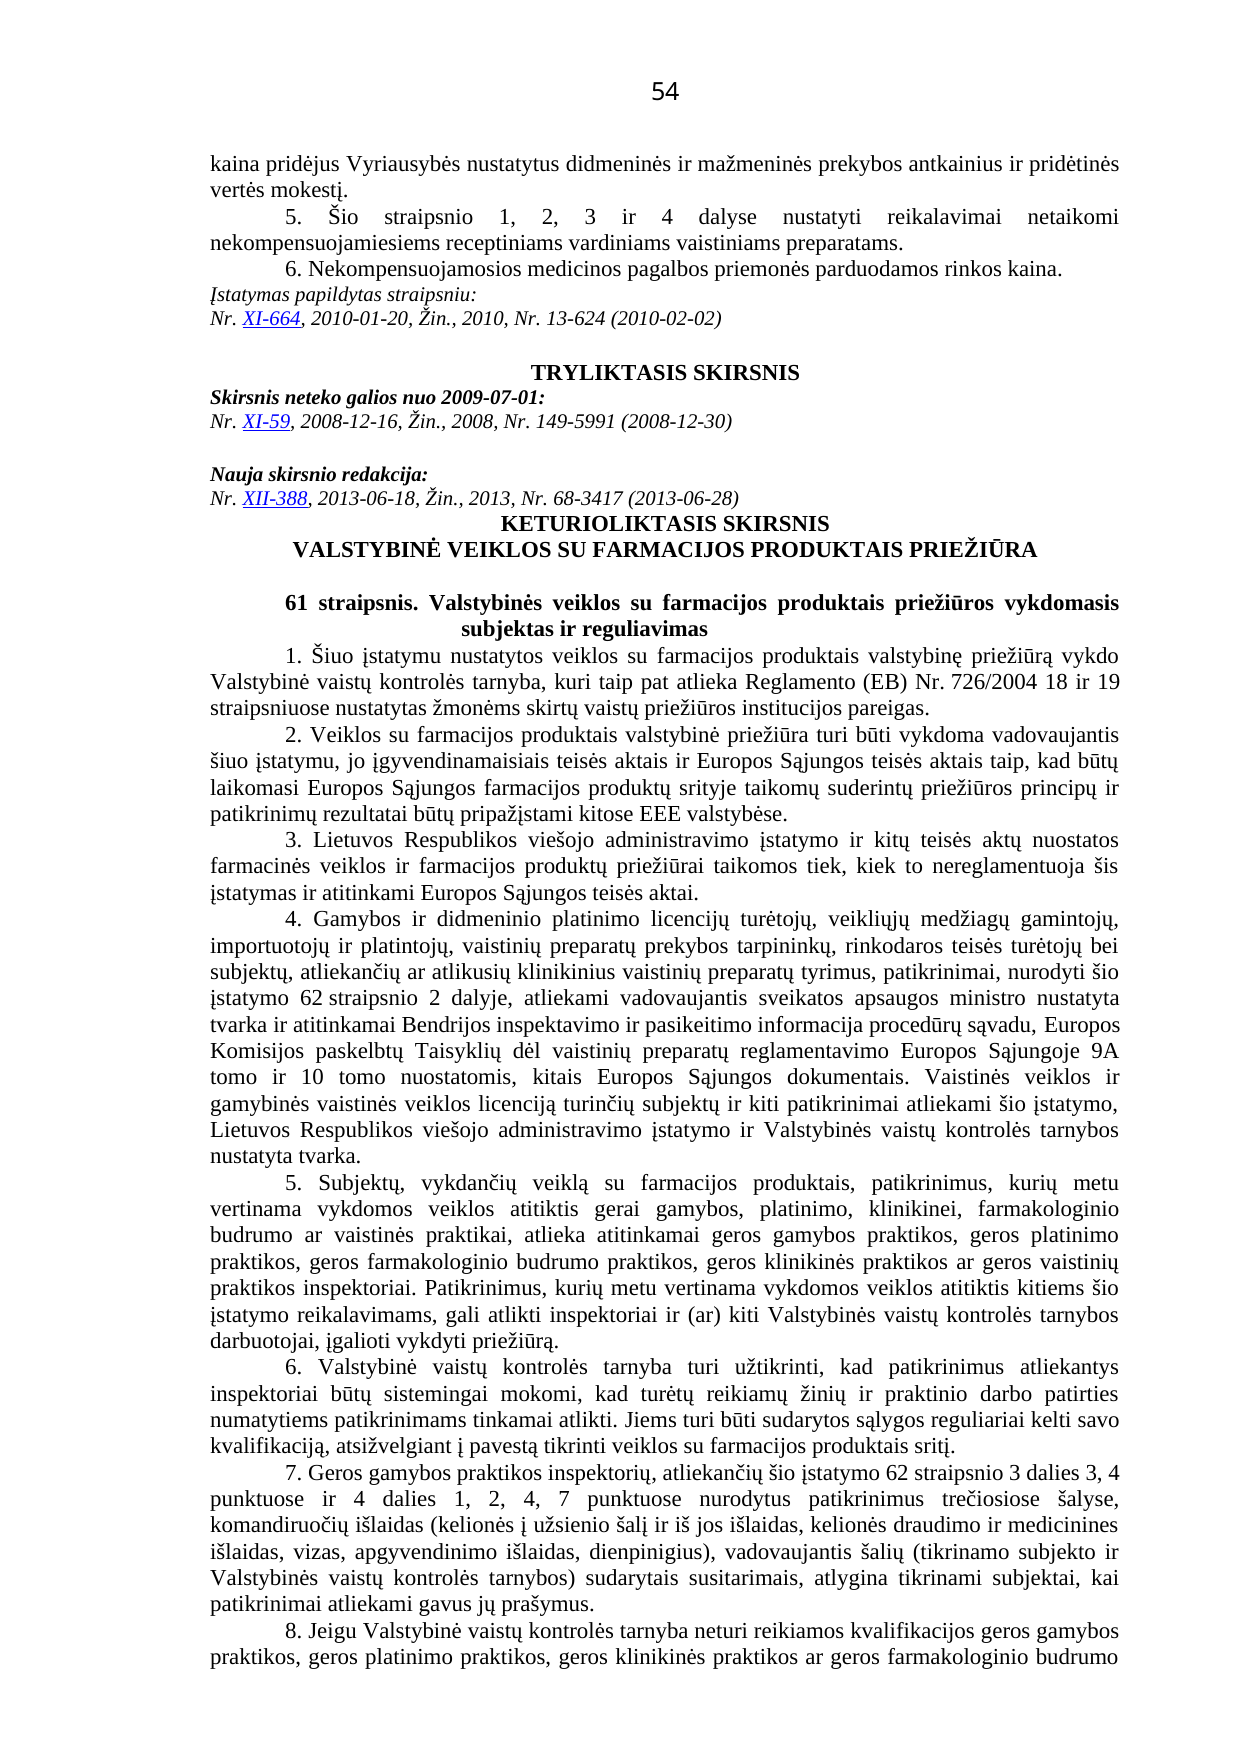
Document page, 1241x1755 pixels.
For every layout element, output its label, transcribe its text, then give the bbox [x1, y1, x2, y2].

text 5. Subjektų, vykdančių veiklą su farmacijos produktais, patikrinimus, kurių metu vertinama vykdomos veiklos atitiktis gerai gamybos, platinimo, klinikinei, farmakologinio budrumo ar vaistinės praktikai, atlieka atitinkamai geros gamybos praktikos, geros platinimo praktikos, geros farmakologinio budrumo praktikos, geros klinikinės praktikos ar geros vaistinių praktikos inspektoriai. Patikrinimus, kurių metu vertinama vykdomos veiklos atitiktis kitiems šio įstatymo reikalavimams, gali atlikti inspektoriai ir (ar) kiti Valstybinės vaistų kontrolės tarnybos darbuotojai, įgalioti vykdyti priežiūrą. [210, 1169, 1120, 1353]
text 6. Nekompensuojamosios medicinos pagalbos priemonės parduodamos rinkos kaina. [210, 255, 1120, 282]
text TRYLIKTASIS SKIRSNIS [210, 359, 1120, 385]
text 2. Veiklos su farmacijos produktais valstybinė priežiūra turi būti vykdoma vadovaujantis šiuo įstatymu, jo įgyvendinamaisiais teisės aktais ir Europos Sąjungos teisės aktais taip, kad būtų laikomasi Europos Sąjungos farmacijos produktų srityje taikomų suderintų priežiūros principų ir patikrinimų rezultatai būtų pripažįstami kitose EEE valstybėse. [210, 721, 1120, 826]
text Įstatymas papildytas straipsniu: [210, 282, 1120, 306]
text 6. Valstybinė vaistų kontrolės tarnyba turi užtikrinti, kad patikrinimus atliekantys inspektoriai būtų sistemingai mokomi, kad turėtų reikiamų žinių ir praktinio darbo patirties numatytiems patikrinimams tinkamai atlikti. Jiems turi būti sudarytos sąlygos reguliariai kelti savo kvalifikaciją, atsižvelgiant į pavestą tikrinti veiklos su farmacijos produktais sritį. [210, 1353, 1120, 1459]
text VALSTYBINĖ VEIKLOS SU FARMACIJOS PRODUKTAIS PRIEŽIŪRA [210, 536, 1120, 563]
text Nr. XI-664, 2010-01-20, Žin., 2010, Nr. 13-624 (2010-02-02) [210, 306, 1120, 330]
text KETURIOLIKTASIS SKIRSNIS [210, 510, 1120, 536]
text 5. Šio straipsnio 1, 2, 3 ir 4 dalyse nustatyti reikalavimai netaikomi nekompensuojamiesiems receptiniams vardiniams vaistiniams preparatams. [210, 203, 1120, 255]
text 4. Gamybos ir didmeninio platinimo licencijų turėtojų, veikliųjų medžiagų gamintojų, importuotojų ir platintojų, vaistinių preparatų prekybos tarpininkų, rinkodaros teisės turėtojų bei subjektų, atliekančių ar atlikusių klinikinius vaistinių preparatų tyrimus, patikrinimai, nurodyti šio įstatymo 62 straipsnio 2 dalyje, atliekami vadovaujantis sveikatos apsaugos ministro nustatyta tvarka ir atitinkamai Bendrijos inspektavimo ir pasikeitimo informacija procedūrų sąvadu, Europos Komisijos paskelbtų Taisyklių dėl vaistinių preparatų reglamentavimo Europos Sąjungoje 9A tomo ir 10 tomo nuostatomis, kitais Europos Sąjungos dokumentais. Vaistinės veiklos ir gamybinės vaistinės veiklos licenciją turinčių subjektų ir kiti patikrinimai atliekami šio įstatymo, Lietuvos Respublikos viešojo administravimo įstatymo ir Valstybinės vaistų kontrolės tarnybos nustatyta tvarka. [210, 905, 1120, 1169]
text 61 straipsnis. Valstybinės veiklos su farmacijos produktais priežiūros vykdomasis subjektas ir reguliavimas [285, 589, 1120, 642]
text 7. Geros gamybos praktikos inspektorių, atliekančių šio įstatymo 62 straipsnio 3 dalies 3, 4 punktuose ir 4 dalies 1, 2, 4, 7 punktuose nurodytus patikrinimus trečiosiose šalyse, komandiruočių išlaidas (kelionės į užsienio šalį ir iš jos išlaidas, kelionės draudimo ir medicinines išlaidas, vizas, apgyvendinimo išlaidas, dienpinigius), vadovaujantis šalių (tikrinamo subjekto ir Valstybinės vaistų kontrolės tarnybos) sudarytais susitarimais, atlygina tikrinami subjektai, kai patikrinimai atliekami gavus jų prašymus. [210, 1459, 1120, 1617]
text Nr. XI-59, 2008-12-16, Žin., 2008, Nr. 149-5991 (2008-12-30) [210, 409, 1120, 433]
text Skirsnis neteko galios nuo 2009-07-01: [210, 385, 1120, 409]
text 8. Jeigu Valstybinė vaistų kontrolės tarnyba neturi reikiamos kvalifikacijos geros gamybos praktikos, geros platinimo praktikos, geros klinikinės praktikos ar geros farmakologinio budrumo [210, 1617, 1120, 1669]
text 1. Šiuo įstatymu nustatytos veiklos su farmacijos produktais valstybinę priežiūrą vykdo Valstybinė vaistų kontrolės tarnyba, kuri taip pat atlieka Reglamento (EB) Nr. 726/2004 18 ir 19 straipsniuose nustatytas žmonėms skirtų vaistų priežiūros institucijos pareigas. [210, 642, 1120, 721]
text Nr. XII-388, 2013-06-18, Žin., 2013, Nr. 68-3417 (2013-06-28) [210, 486, 1120, 510]
text 3. Lietuvos Respublikos viešojo administravimo įstatymo ir kitų teisės aktų nuostatos farmacinės veiklos ir farmacijos produktų priežiūrai taikomos tiek, kiek to nereglamentuoja šis įstatymas ir atitinkami Europos Sąjungos teisės aktai. [210, 826, 1120, 905]
text Nauja skirsnio redakcija: [210, 462, 1120, 486]
text kaina pridėjus Vyriausybės nustatytus didmeninės ir mažmeninės prekybos antkainius ir pridėtinės vertės mokestį. [210, 150, 1120, 203]
